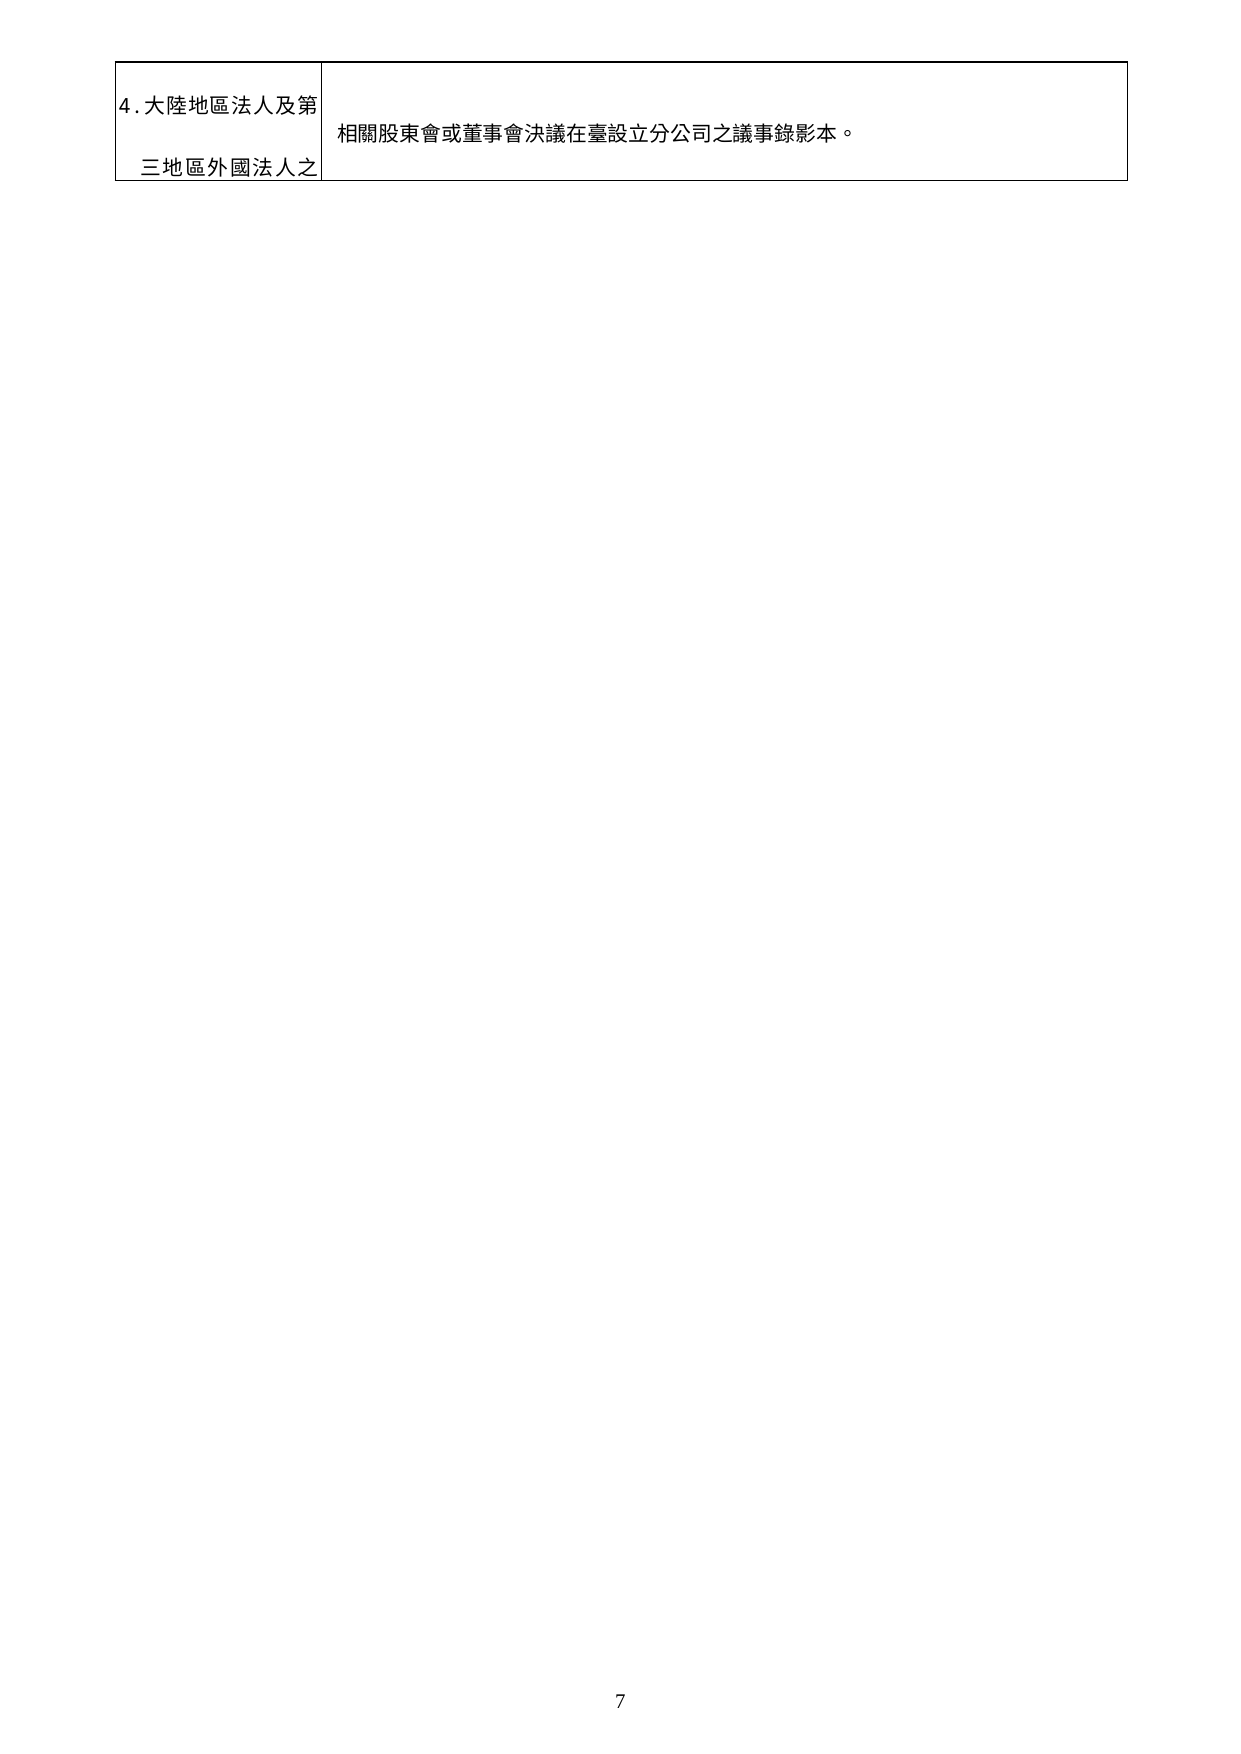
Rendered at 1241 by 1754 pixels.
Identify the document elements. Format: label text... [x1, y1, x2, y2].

table_cell 相關股東會或董事會決議在臺設立分公司之議事錄影本。 [322, 63, 1127, 180]
table_cell 4.大陸地區法人及第三地區外國法人之股東會或董事會決議 [116, 63, 321, 180]
